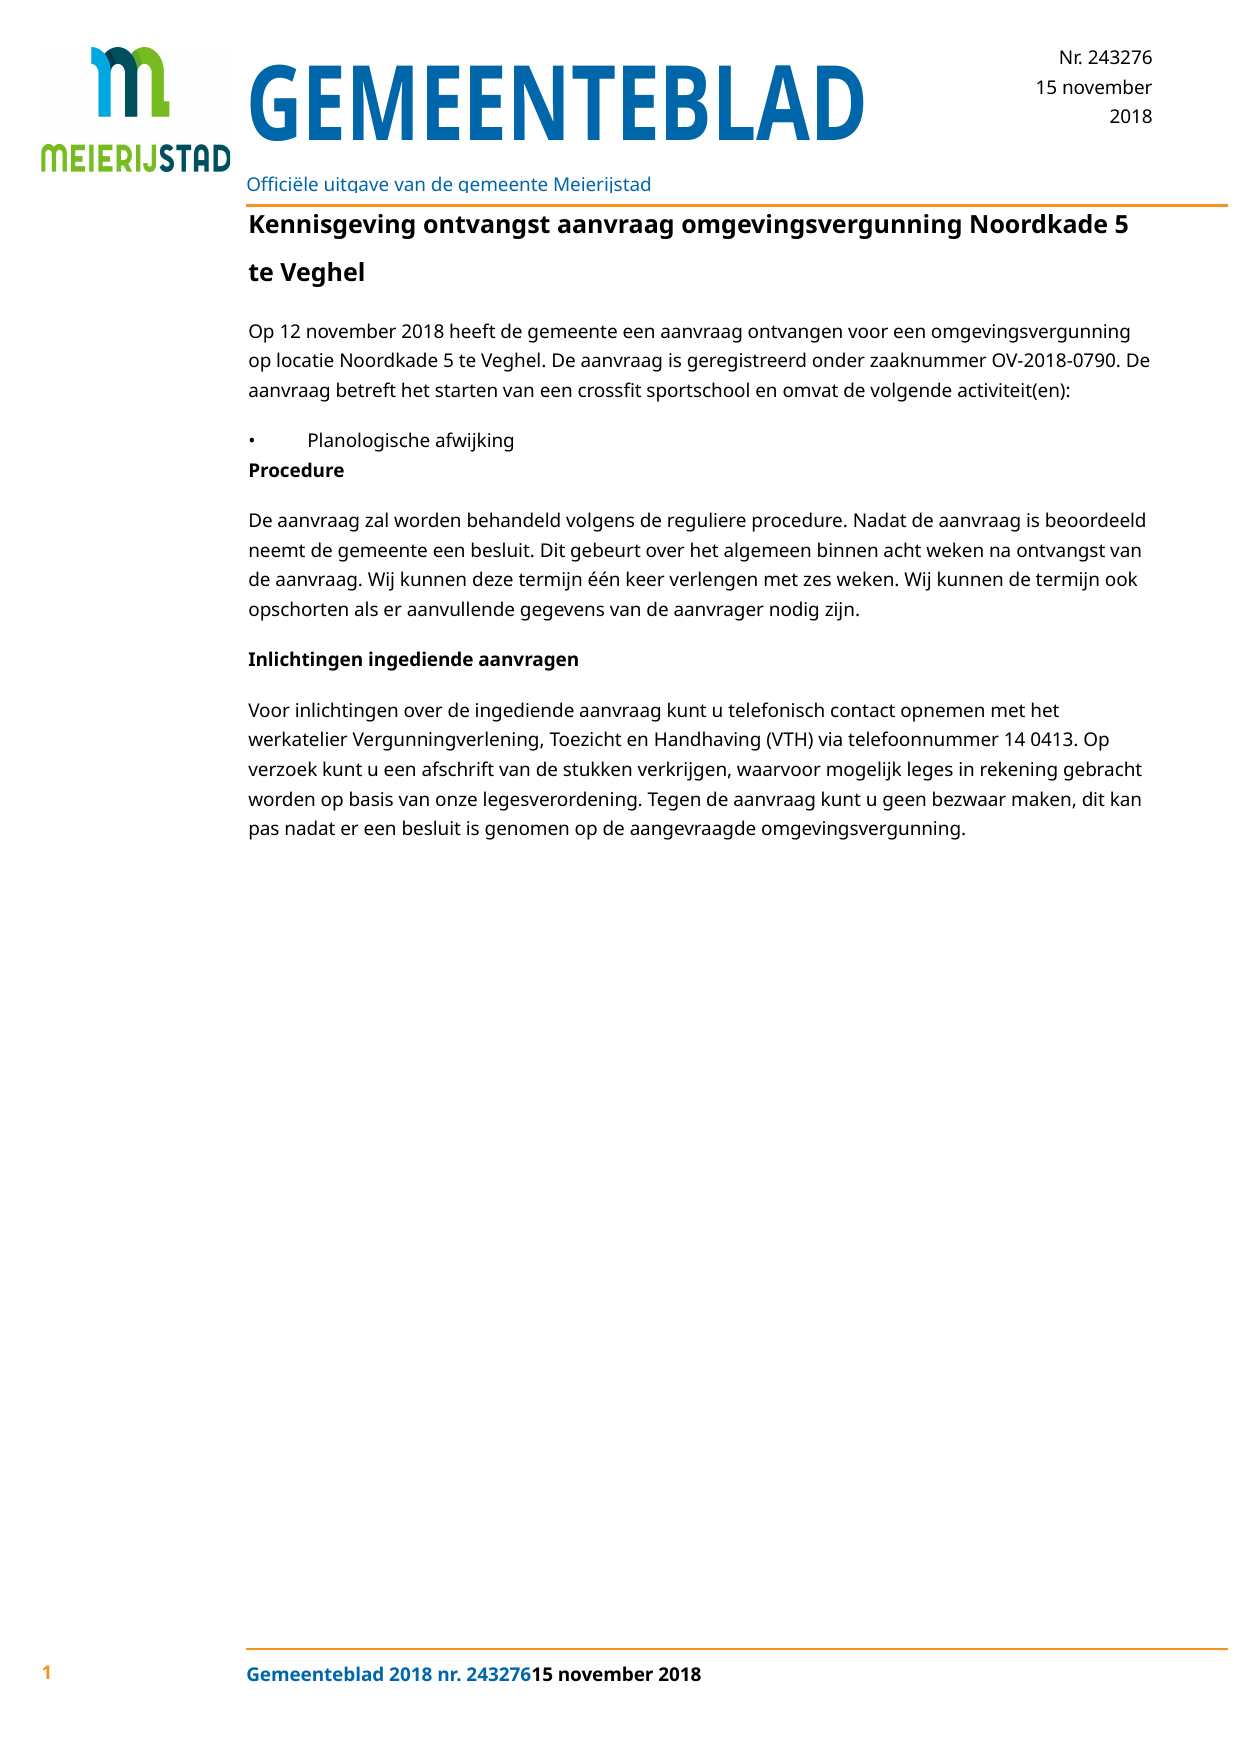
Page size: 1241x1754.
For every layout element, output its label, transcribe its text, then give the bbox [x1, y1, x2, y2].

text Inlichtingen ingediende aanvragen [248, 647, 1152, 672]
text Kennisgeving ontvangst aanvraag omgevingsvergunning Noordkade 5 te Veghel [248, 207, 1152, 288]
text Op 12 november 2018 heeft de gemeente een aanvraag ontvangen voor een omgevingsvergunning op locatie Noordkade 5 te Veghel. De aanvraag is geregistreerd onder zaaknummer OV-2018-0790. De aanvraag betreft het starten van een crossfit sportschool en omvat de volgende activiteit(en): [248, 318, 1152, 403]
picture [41, 47, 231, 172]
text De aanvraag zal worden behandeld volgens de reguliere procedure. Nadat de aanvraag is beoordeeld neemt de gemeente een besluit. Dit gebeurt over het algemeen binnen acht weken na ontvangst van de aanvraag. Wij kunnen deze termijn één keer verlengen met zes weken. Wij kunnen de termijn ook opschorten als er aanvullende gegevens van de aanvrager nodig zijn. [248, 507, 1152, 622]
list Planologische afwijking [248, 427, 1152, 453]
text Voor inlichtingen over de ingediende aanvraag kunt u telefonisch contact opnemen met het werkatelier Vergunningverlening, Toezicht en Handhaving (VTH) via telefoonnummer 14 0413. Op verzoek kunt u een afschrift van de stukken verkrijgen, waarvoor mogelijk leges in rekening gebracht worden op basis van onze legesverordening. Tegen de aanvraag kunt u geen bezwaar maken, dit kan pas nadat er een besluit is genomen op de aangevraagde omgevingsvergunning. [248, 697, 1152, 841]
text Procedure [248, 457, 1152, 483]
